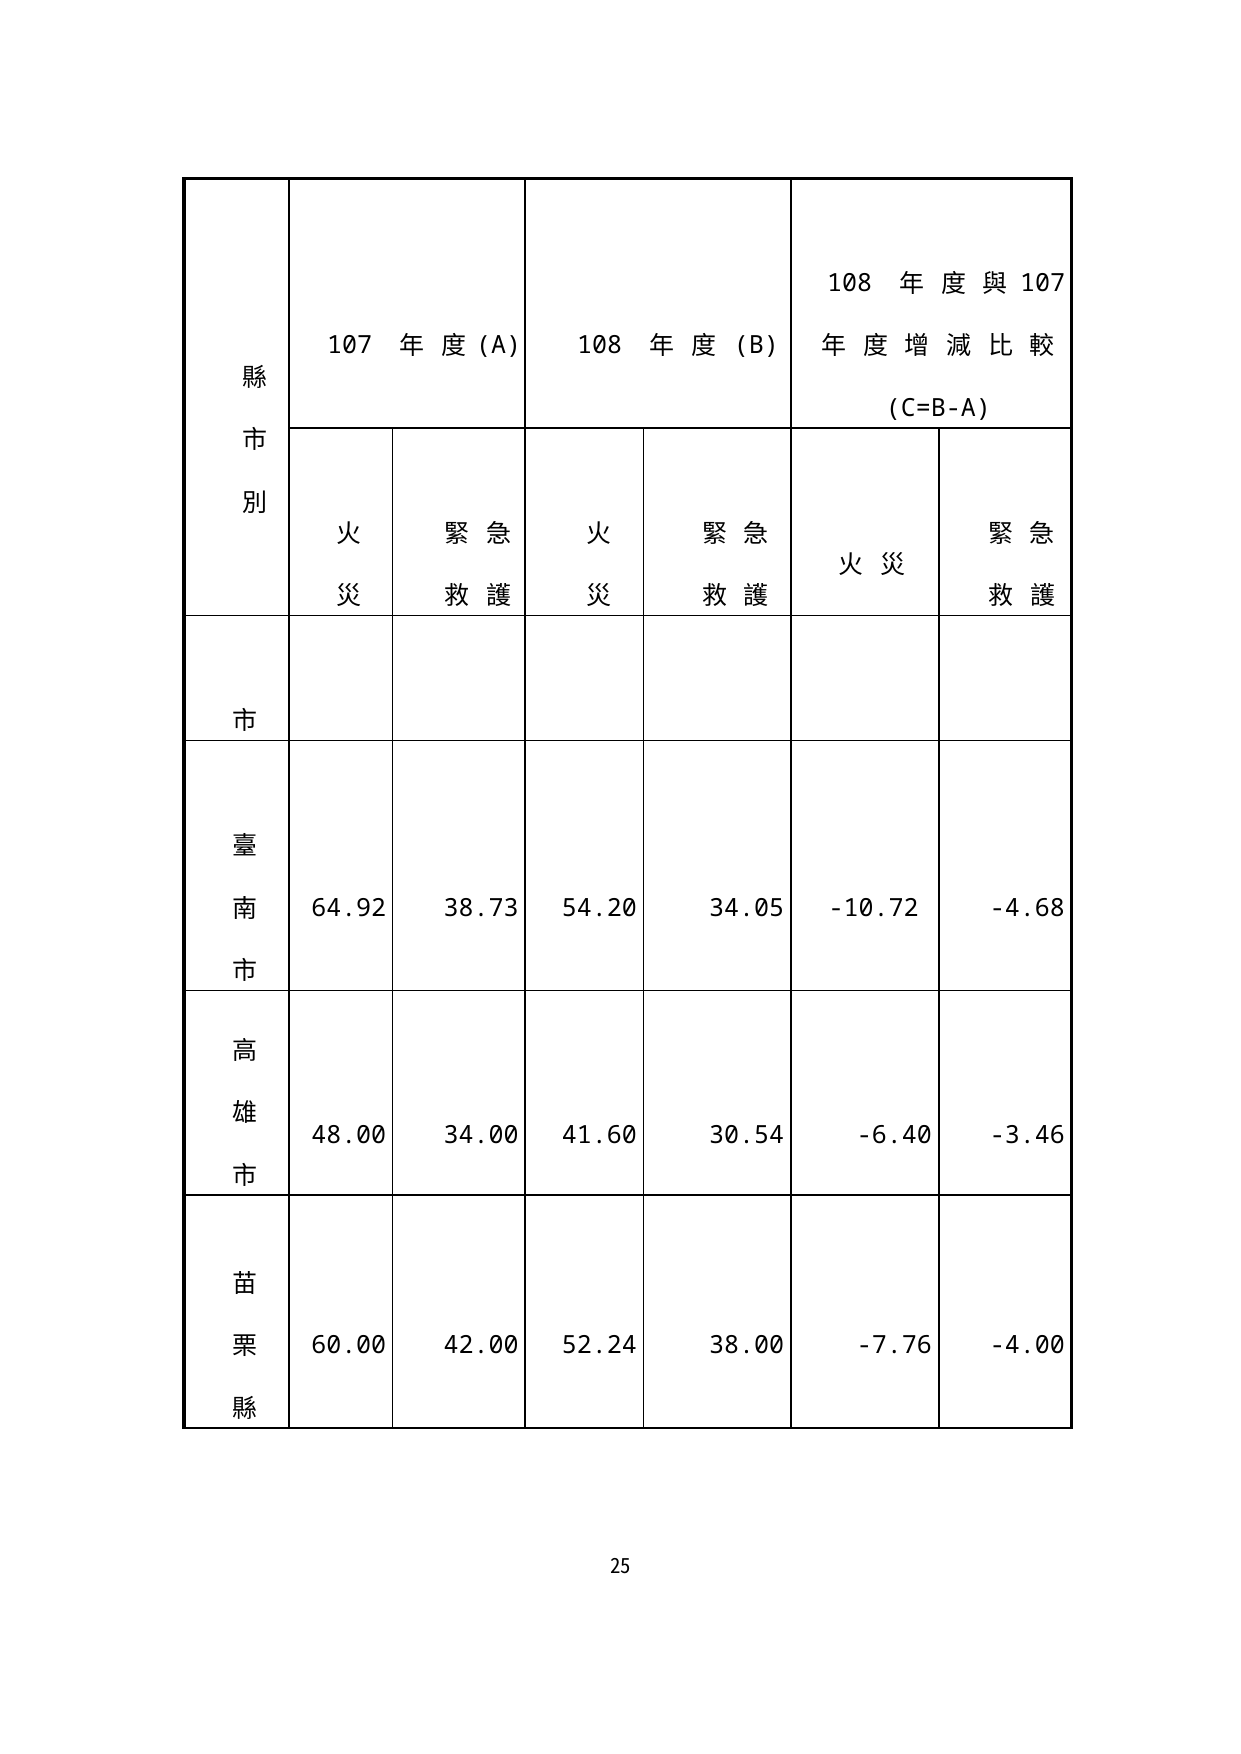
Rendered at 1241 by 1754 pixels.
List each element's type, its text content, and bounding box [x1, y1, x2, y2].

table_cell 52.24 [526, 1196, 643, 1427]
table_cell 34.00 [393, 991, 524, 1194]
table_cell -10.72 [792, 741, 938, 990]
table_cell 臺南市 [186, 741, 288, 990]
table_cell 30.54 [644, 991, 790, 1194]
table_cell 緊急救護 [940, 429, 1070, 615]
table_cell 苗栗縣 [186, 1196, 288, 1427]
table_cell 60.00 [290, 1196, 392, 1427]
table_cell -4.00 [940, 1196, 1070, 1427]
table_cell 54.20 [526, 741, 643, 990]
table_cell 41.60 [526, 991, 643, 1194]
table_cell 火災 [526, 429, 643, 615]
table_cell -7.76 [792, 1196, 938, 1427]
table_cell 48.00 [290, 991, 392, 1194]
table_cell -6.40 [792, 991, 938, 1194]
table_cell 42.00 [393, 1196, 524, 1427]
table_cell [290, 616, 392, 740]
table_header 縣市別 [186, 180, 288, 615]
table_header 107年度(A) [290, 180, 524, 427]
table_cell 64.92 [290, 741, 392, 990]
table_cell 火災 [290, 429, 392, 615]
table_cell [940, 616, 1070, 740]
table_cell [644, 616, 790, 740]
table_cell 34.05 [644, 741, 790, 990]
table_cell 38.00 [644, 1196, 790, 1427]
table_cell [393, 616, 524, 740]
table_cell [526, 616, 643, 740]
table_header 108年度與107年度增減比較(C=B-A) [792, 180, 1070, 427]
table_cell 38.73 [393, 741, 524, 990]
table_cell 緊急救護 [644, 429, 790, 615]
table_cell -3.46 [940, 991, 1070, 1194]
table_cell 火災 [792, 429, 938, 615]
table_cell 緊急救護 [393, 429, 524, 615]
table_cell 高雄市 [186, 991, 288, 1194]
table_cell -4.68 [940, 741, 1070, 990]
table_cell 市 [186, 616, 288, 740]
table_cell [792, 616, 938, 740]
table_header 108年度(B) [526, 180, 790, 427]
